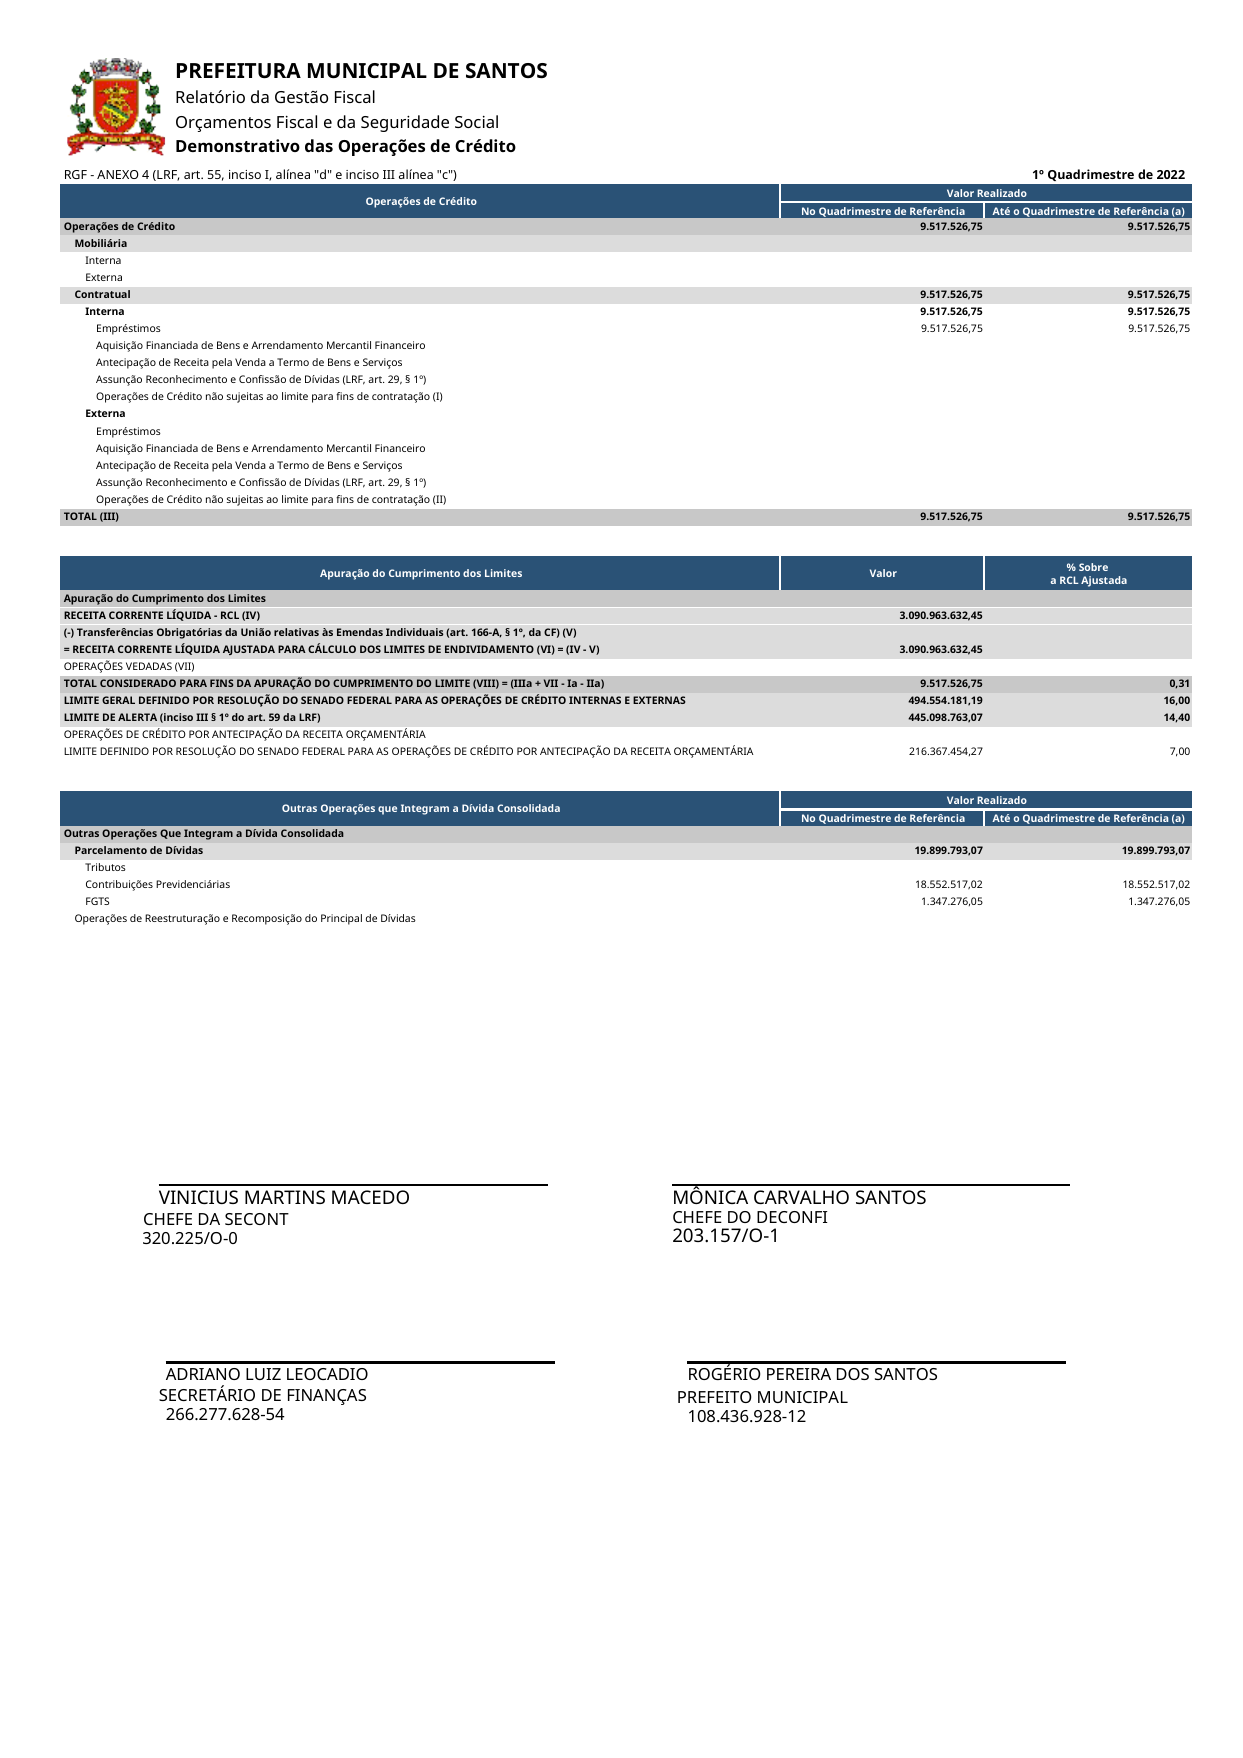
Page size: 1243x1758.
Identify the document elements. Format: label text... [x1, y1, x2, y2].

table_cell Operações de Reestruturação e Recomposição do Principal de Dívidas [60, 911, 780, 928]
table_cell Antecipação de Receita pela Venda a Termo de Bens e Serviços [60, 458, 780, 474]
table_cell (-) Transferências Obrigatórias da União relativas às Emendas Individuais (art. 166-A, § 1º, da CF) (V) [60, 625, 780, 642]
table_header [66, 59, 166, 157]
table_cell [60, 1004, 68, 1079]
table_cell Contratual [60, 287, 780, 304]
table_cell [984, 727, 1192, 744]
table_cell OPERAÇÕES DE CRÉDITO POR ANTECIPAÇÃO DA RECEITA ORÇAMENTÁRIA [60, 727, 780, 744]
table_cell Mobiliária [60, 235, 780, 252]
table_cell [69, 1061, 335, 1079]
table_cell 7,00 [984, 744, 1192, 761]
table_cell [918, 1023, 1186, 1041]
table_cell [352, 1004, 619, 1022]
table_cell [60, 928, 1192, 1003]
table_cell 9.517.526,75 [984, 287, 1192, 304]
table_cell RECEITA CORRENTE LÍQUIDA - RCL (IV) [60, 608, 780, 624]
table_cell [780, 406, 984, 423]
table_cell [636, 1061, 902, 1079]
table_cell [984, 492, 1192, 509]
table_cell [636, 1023, 902, 1041]
table_cell [984, 338, 1192, 355]
table_header [60, 59, 66, 166]
table_cell Empréstimos [60, 423, 780, 440]
table_cell Orçamentos Fiscal e da Seguridade Social [172, 112, 1192, 136]
table_cell OPERAÇÕES VEDADAS (VII) [60, 659, 780, 676]
table_cell [636, 1004, 902, 1022]
table_header [134, 59, 166, 136]
table_header [131, 124, 140, 132]
table_cell [780, 590, 984, 607]
table_cell [780, 492, 984, 509]
table_cell [780, 659, 984, 676]
table_cell [1061, 79, 1186, 97]
table_cell LIMITE DEFINIDO POR RESOLUÇÃO DO SENADO FEDERAL PARA AS OPERAÇÕES DE CRÉDITO POR ANTECIPAÇÃO DA RECEITA ORÇAMENTÁRIA [60, 744, 780, 761]
table_cell [780, 727, 984, 744]
table_cell 16,00 [984, 693, 1192, 710]
table_cell 19.899.793,07 [984, 843, 1192, 860]
table_header [91, 124, 101, 132]
table_cell FGTS [60, 894, 780, 911]
table_cell 9.517.526,75 [984, 509, 1192, 526]
table_cell RGF - ANEXO 4 (LRF, art. 55, inciso I, alínea "d" e inciso III alínea "c") [60, 166, 990, 183]
table_cell [984, 475, 1192, 492]
table_cell Assunção Reconhecimento e Confissão de Dívidas (LRF, art. 29, § 1º) [60, 372, 780, 389]
table_cell [60, 526, 1192, 556]
table_cell [619, 1004, 636, 1079]
table_cell [984, 826, 1192, 843]
table_cell Assunção Reconhecimento e Confissão de Dívidas (LRF, art. 29, § 1º) [60, 475, 780, 492]
table_cell [903, 1004, 918, 1079]
table_cell [918, 1043, 1186, 1061]
table_header [80, 83, 92, 121]
table_cell 494.554.181,19 [780, 693, 984, 710]
table_cell 9.517.526,75 [984, 321, 1192, 338]
table_cell Até o Quadrimestre de Referência (a) [985, 203, 1192, 218]
table_cell 9.517.526,75 [984, 218, 1192, 235]
table_cell Operações de Crédito [60, 184, 779, 218]
table_cell = RECEITA CORRENTE LÍQUIDA AJUSTADA PARA CÁLCULO DOS LIMITES DE ENDIVIDAMENTO (VI) = (IV - V) [60, 642, 780, 659]
table_cell [352, 1061, 619, 1079]
table_cell Demonstrativo das Operações de Crédito [172, 136, 1192, 160]
table_cell [780, 389, 984, 406]
table_cell [780, 253, 984, 269]
table_cell [984, 590, 1192, 607]
table_cell Aquisição Financiada de Bens e Arrendamento Mercantil Financeiro [60, 338, 780, 355]
table_cell [780, 372, 984, 389]
table_cell [69, 1023, 335, 1041]
table_cell 9.517.526,75 [780, 509, 984, 526]
table_cell 1º Quadrimestre de 2022 [996, 166, 1186, 184]
table_cell 1.347.276,05 [984, 894, 1192, 911]
table_cell 3.090.963.632,45 [780, 608, 984, 624]
table_cell Contribuições Previdenciárias [60, 877, 780, 894]
table_cell [984, 458, 1192, 474]
table_cell 9.517.526,75 [780, 304, 984, 321]
table_cell Operações de Crédito [60, 218, 780, 235]
table_cell [984, 270, 1192, 287]
table_cell [984, 625, 1192, 642]
table_header [140, 83, 152, 119]
table_cell [66, 157, 166, 166]
table_cell [1186, 166, 1192, 184]
table_cell Empréstimos [60, 321, 780, 338]
table_cell [990, 166, 996, 184]
table_cell [780, 423, 984, 440]
table_cell [984, 659, 1192, 676]
table_cell No Quadrimestre de Referência [781, 811, 983, 826]
table_cell 445.098.763,07 [780, 710, 984, 727]
table_cell [984, 253, 1192, 269]
table_cell 18.552.517,02 [984, 877, 1192, 894]
table_cell Parcelamento de Dívidas [60, 843, 780, 860]
table_cell [984, 389, 1192, 406]
table_cell [918, 1061, 1186, 1079]
table_cell 18.552.517,02 [780, 877, 984, 894]
table_cell [60, 761, 1192, 791]
table_cell [984, 860, 1192, 877]
table_cell Interna [60, 253, 780, 269]
table_cell [984, 423, 1192, 440]
table_cell [352, 1023, 619, 1041]
table_cell Relatório da Gestão Fiscal [172, 88, 1061, 112]
table_cell [984, 372, 1192, 389]
table_cell [780, 355, 984, 372]
table_cell [780, 235, 984, 252]
table_cell [352, 1043, 619, 1061]
table_cell 9.517.526,75 [780, 218, 984, 235]
table_cell [918, 1004, 1186, 1022]
table_cell [780, 826, 984, 843]
table_cell [780, 475, 984, 492]
table_cell Valor Realizado [781, 791, 1192, 808]
table_cell 9.517.526,75 [780, 321, 984, 338]
table_cell [69, 1043, 335, 1061]
table_cell Interna [60, 304, 780, 321]
table_cell 9.517.526,75 [780, 676, 984, 693]
table_cell [780, 860, 984, 877]
table_cell 9.517.526,75 [984, 304, 1192, 321]
table_cell Apuração do Cumprimento dos Limites [60, 590, 780, 607]
table_cell Operações de Crédito não sujeitas ao limite para fins de contratação (II) [60, 492, 780, 509]
table_cell Até o Quadrimestre de Referência (a) [985, 811, 1192, 826]
table_cell 14,40 [984, 710, 1192, 727]
table_cell TOTAL CONSIDERADO PARA FINS DA APURAÇÃO DO CUMPRIMENTO DO LIMITE (VIII) = (IIIa + VII - Ia - IIa) [60, 676, 780, 693]
table_cell [335, 1004, 352, 1079]
table_cell Externa [60, 406, 780, 423]
table_cell LIMITE GERAL DEFINIDO POR RESOLUÇÃO DO SENADO FEDERAL PARA AS OPERAÇÕES DE CRÉDITO INTERNAS E EXTERNAS [60, 693, 780, 710]
table_cell 9.517.526,75 [780, 287, 984, 304]
table_cell 1.347.276,05 [780, 894, 984, 911]
table_cell No Quadrimestre de Referência [781, 203, 983, 218]
table_cell [984, 406, 1192, 423]
table_cell [780, 270, 984, 287]
table_cell 19.899.793,07 [780, 843, 984, 860]
table_header [1186, 59, 1192, 87]
table_cell Valor [781, 556, 983, 590]
table_cell LIMITE DE ALERTA (inciso III § 1º do art. 59 da LRF) [60, 710, 780, 727]
table_header [1061, 59, 1186, 77]
table_cell Valor Realizado [781, 184, 1192, 201]
table_cell 216.367.454,27 [780, 744, 984, 761]
table_cell Antecipação de Receita pela Venda a Termo de Bens e Serviços [60, 355, 780, 372]
table_header PREFEITURA MUNICIPAL DE SANTOS [172, 59, 1061, 87]
table_cell [984, 440, 1192, 457]
table_cell Externa [60, 270, 780, 287]
table_cell [984, 911, 1192, 928]
table_cell TOTAL (III) [60, 509, 780, 526]
table_cell [984, 355, 1192, 372]
table_cell [780, 911, 984, 928]
table_cell [780, 338, 984, 355]
table_cell 0,31 [984, 676, 1192, 693]
table_cell [780, 440, 984, 457]
table_cell Outras Operações que Integram a Dívida Consolidada [60, 791, 779, 826]
table_cell Tributos [60, 860, 780, 877]
table_cell [984, 608, 1192, 624]
table_header [166, 59, 172, 166]
table_cell 3.090.963.632,45 [780, 642, 984, 659]
table_cell [780, 458, 984, 474]
table_cell [780, 625, 984, 642]
table_cell [1186, 88, 1192, 112]
table_cell Aquisição Financiada de Bens e Arrendamento Mercantil Financeiro [60, 440, 780, 457]
table_cell Apuração do Cumprimento dos Limites [60, 556, 779, 590]
table_cell [984, 235, 1192, 252]
table_cell [1186, 1004, 1192, 1079]
table_cell [1061, 97, 1186, 112]
table_cell [636, 1043, 902, 1061]
table_cell [69, 1004, 335, 1022]
table_cell Operações de Crédito não sujeitas ao limite para fins de contratação (I) [60, 389, 780, 406]
table_cell Outras Operações Que Integram a Dívida Consolidada [60, 826, 780, 843]
table_cell [984, 642, 1192, 659]
table_cell % Sobre a RCL Ajustada [985, 556, 1192, 590]
table_cell [172, 160, 1192, 166]
